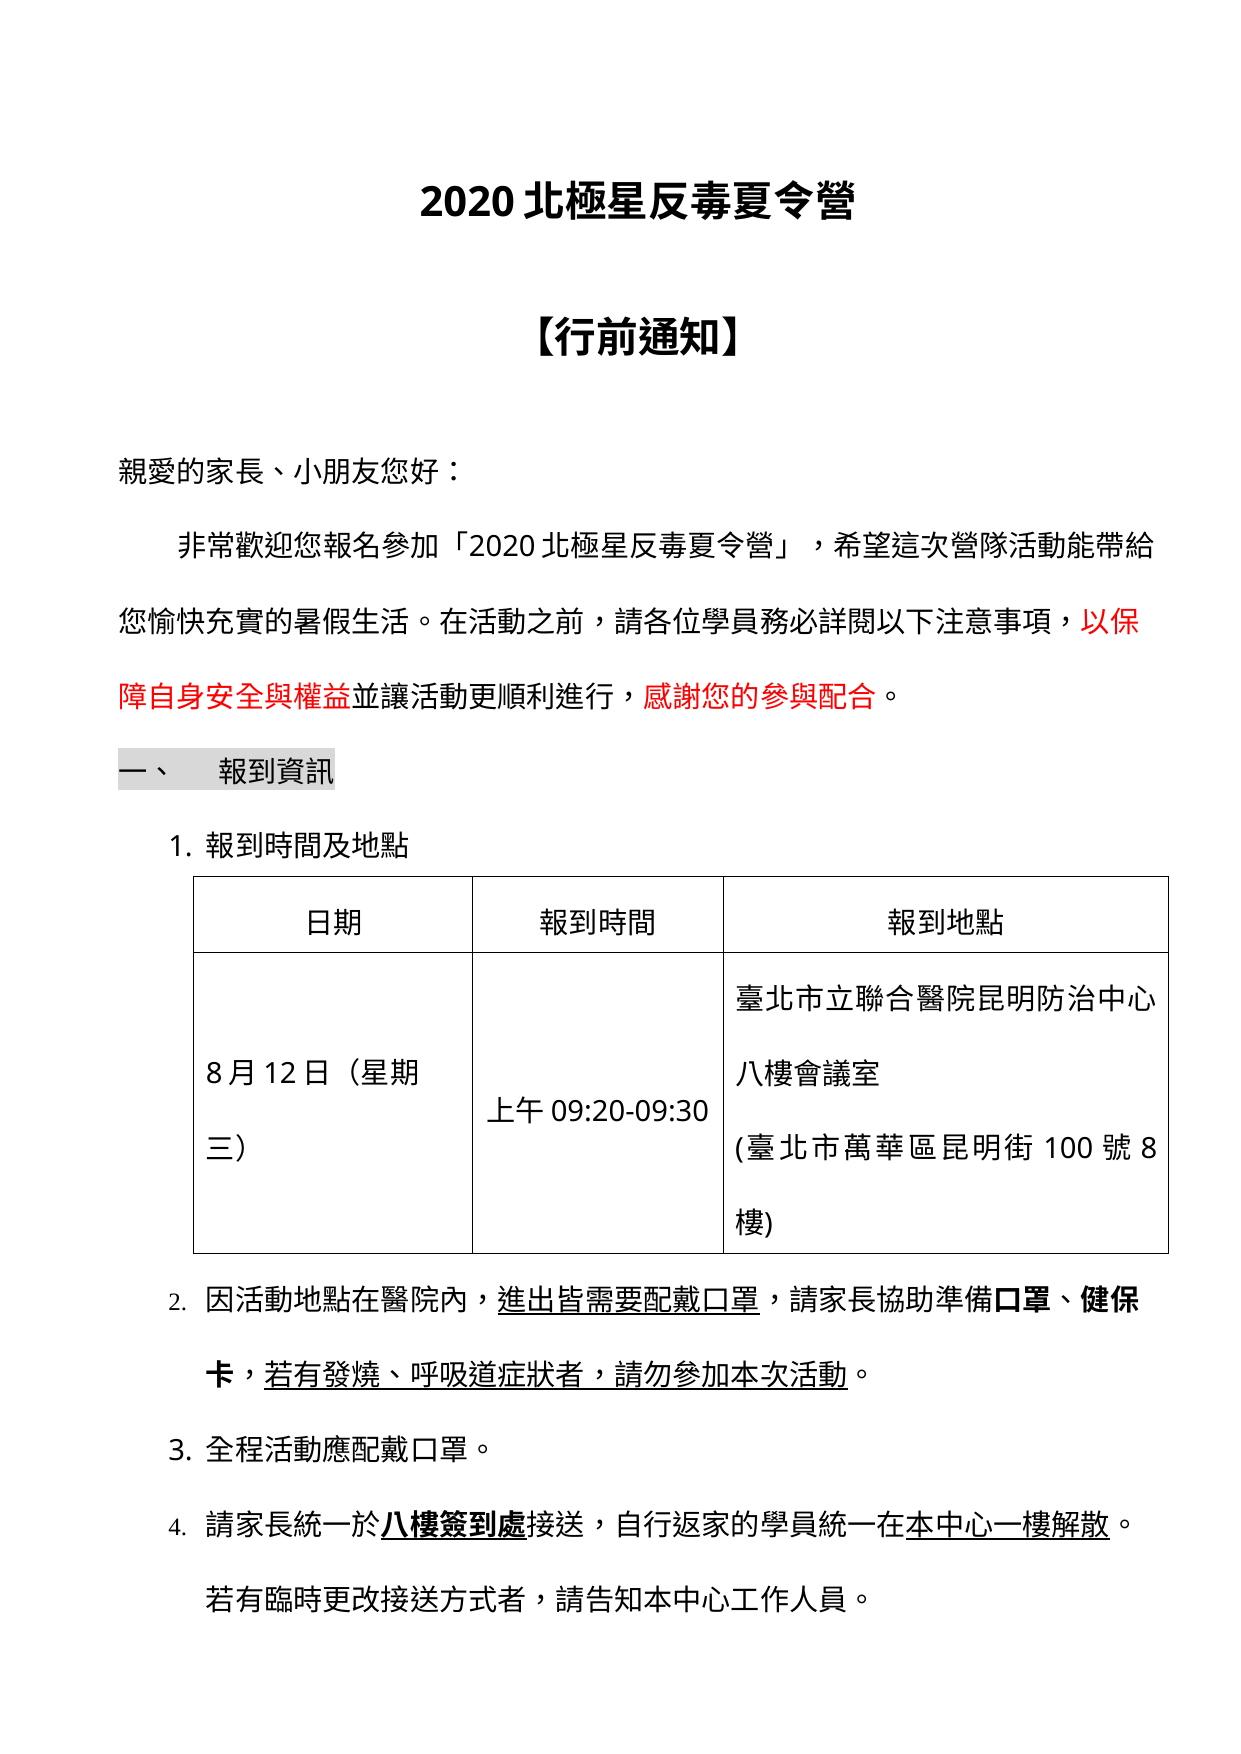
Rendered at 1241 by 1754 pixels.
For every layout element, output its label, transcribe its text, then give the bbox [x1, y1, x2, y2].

list 請家長統一於八樓簽到處接送，自行返家的學員統一在本中心一樓解散。若有臨時更改接送方式者，請告知本中心工作人員。 [168, 1479, 1157, 1629]
table_header 日期 [194, 877, 472, 952]
table_header 報到地點 [724, 877, 1168, 952]
text 親愛的家長、小朋友您好： [118, 426, 1157, 501]
list 報到時間及地點 [168, 801, 1157, 876]
table_header 報到時間 [473, 877, 723, 952]
text 2020北極星反毒夏令營 [118, 155, 1157, 230]
list 全程活動應配戴口罩。 [168, 1404, 1157, 1479]
list 報到資訊 [118, 726, 1157, 801]
table_cell 8月12日（星期三） [194, 953, 472, 1253]
text 【行前通知】 [118, 290, 1157, 365]
table_cell 臺北市立聯合醫院昆明防治中心 八樓會議室 (臺北市萬華區昆明街100號8樓) [724, 953, 1168, 1253]
list 因活動地點在醫院內，進出皆需要配戴口罩，請家長協助準備口罩、健保卡，若有發燒、呼吸道症狀者，請勿參加本次活動。 [168, 1254, 1157, 1404]
table_cell 上午09:20-09:30 [473, 953, 723, 1253]
text 非常歡迎您報名參加「2020北極星反毒夏令營」，希望這次營隊活動能帶給您愉快充實的暑假生活。在活動之前，請各位學員務必詳閱以下注意事項，以保障自身安全與權益並讓活動更順利進行，感謝您的參與配合。 [118, 501, 1157, 726]
